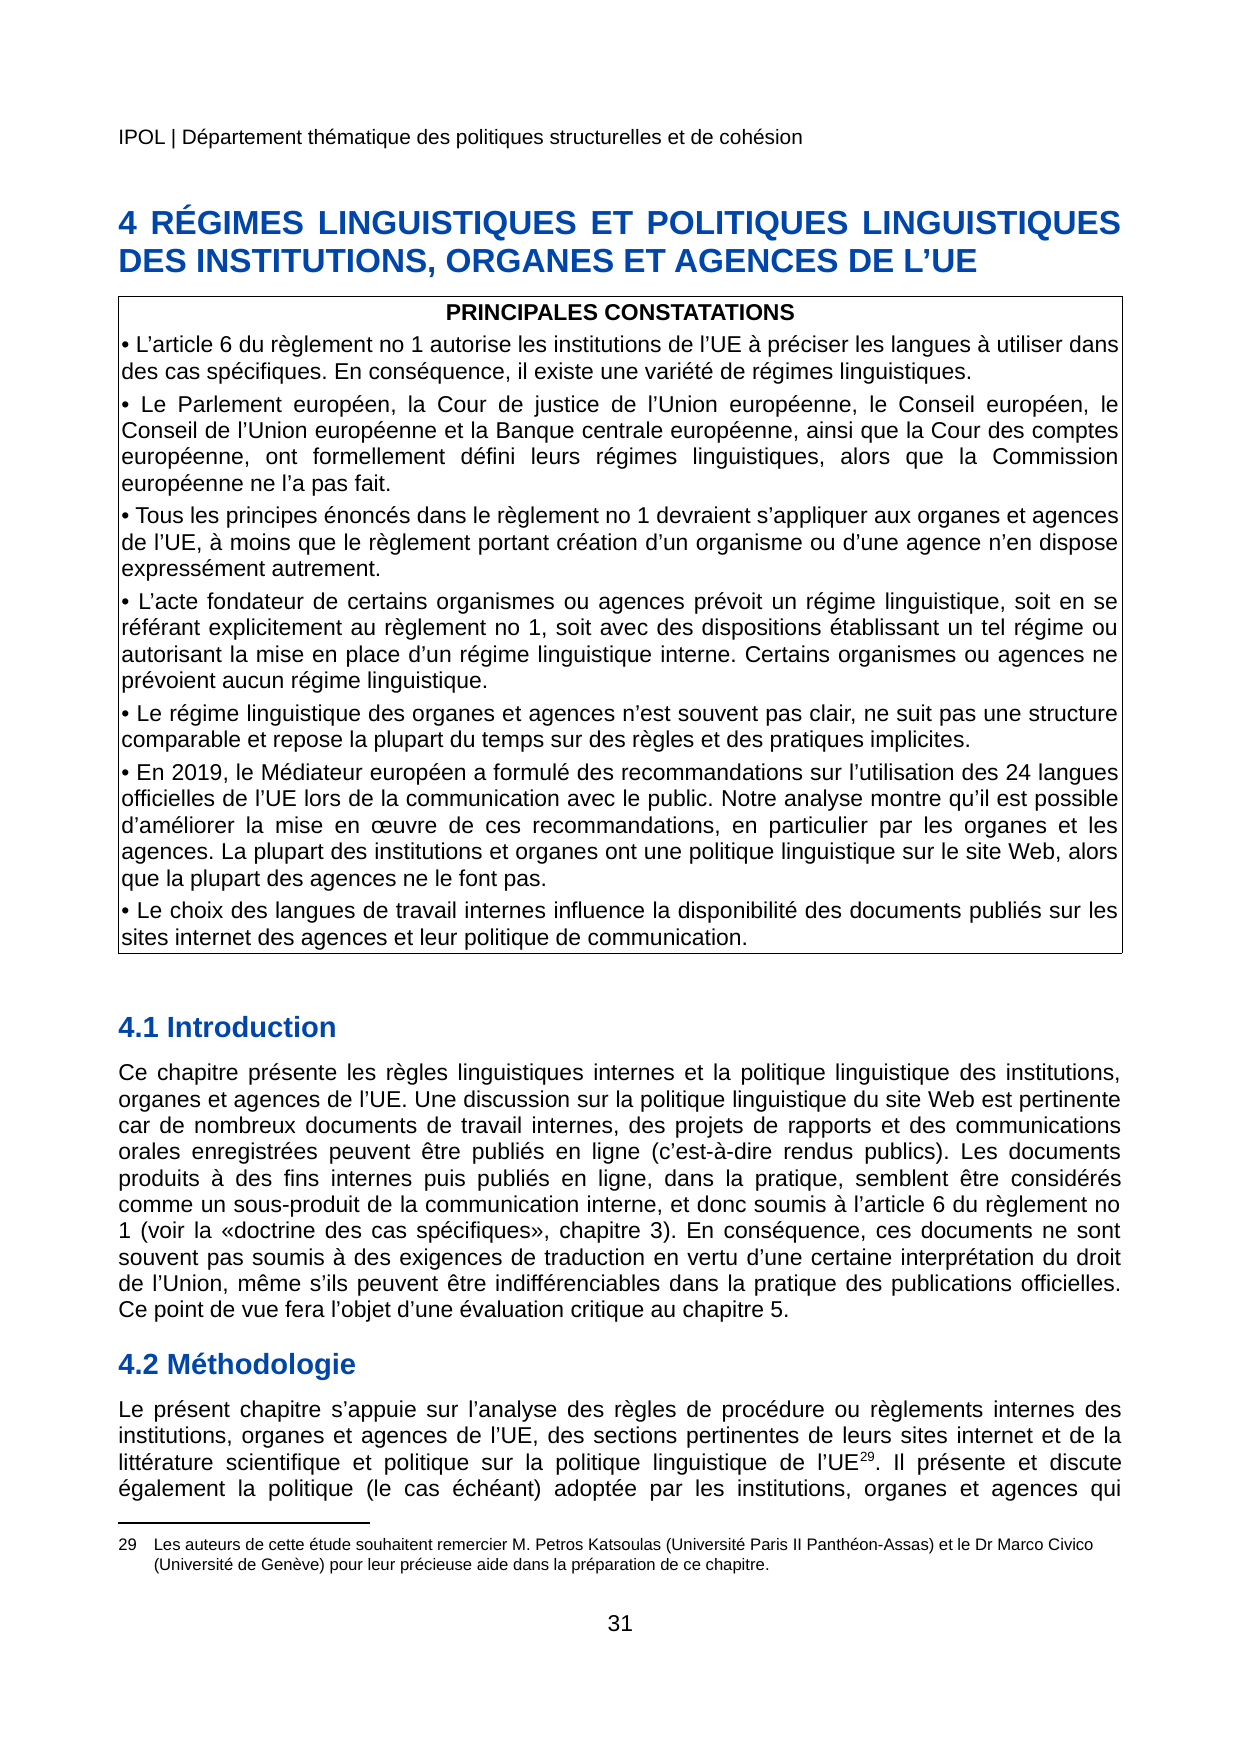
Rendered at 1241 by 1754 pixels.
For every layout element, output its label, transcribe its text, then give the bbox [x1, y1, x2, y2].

text • Le Parlement européen, la Cour de justice de l’Union européenne, le Conseil européen, le Conseil de l’Union européenne et la Banque centrale européenne, ainsi que la Cour des comptes européenne, ont formellement défini leurs régimes linguistiques, alors que la Commission européenne ne l’a pas fait. [119, 388, 1122, 496]
text • Le régime linguistique des organes et agences n’est souvent pas clair, ne suit pas une structure comparable et repose la plupart du temps sur des règles et des pratiques implicites. [119, 697, 1122, 753]
text Le présent chapitre s’appuie sur l’analyse des règles de procédure ou règlements internes des institutions, organes et agences de l’UE, des sections pertinentes de leurs sites internet et de la littérature scientifique et politique sur la politique linguistique de l’UE. Il présente et discute également la politique (le cas échéant) adoptée par les institutions, organes et agences qui [118, 1396, 1122, 1501]
text PRINCIPALES CONSTATATIONS [119, 297, 1122, 325]
text • Tous les principes énoncés dans le règlement no 1 devraient s’appliquer aux organes et agences de l’UE, à moins que le règlement portant création d’un organisme ou d’une agence n’en dispose expressément autrement. [119, 499, 1122, 582]
subtitle 4 RÉGIMES LINGUISTIQUES ET POLITIQUES LINGUISTIQUES DES INSTITUTIONS, ORGANES ET AGENCES DE L’UE [118, 203, 1122, 280]
text • L’acte fondateur de certains organismes ou agences prévoit un régime linguistique, soit en se référant explicitement au règlement no 1, soit avec des dispositions établissant un tel régime ou autorisant la mise en place d’un régime linguistique interne. Certains organismes ou agences ne prévoient aucun régime linguistique. [119, 585, 1122, 693]
subtitle 4.1 Introduction [118, 1010, 1122, 1043]
text • L’article 6 du règlement no 1 autorise les institutions de l’UE à préciser les langues à utiliser dans des cas spécifiques. En conséquence, il existe une variété de régimes linguistiques. [119, 328, 1122, 384]
subtitle 4.2 Méthodologie [118, 1347, 1122, 1380]
text Ce chapitre présente les règles linguistiques internes et la politique linguistique des institutions, organes et agences de l’UE. Une discussion sur la politique linguistique du site Web est pertinente car de nombreux documents de travail internes, des projets de rapports et des communications orales enregistrées peuvent être publiés en ligne (c’est-à-dire rendus publics). Les documents produits à des fins internes puis publiés en ligne, dans la pratique, semblent être considérés comme un sous-produit de la communication interne, et donc soumis à l’article 6 du règlement no 1 (voir la «doctrine des cas spécifiques», chapitre 3). En conséquence, ces documents ne sont souvent pas soumis à des exigences de traduction en vertu d’une certaine interprétation du droit de l’Union, même s’ils peuvent être indifférenciables dans la pratique des publications officielles. Ce point de vue fera l’objet d’une évaluation critique au chapitre 5. [118, 1059, 1122, 1323]
text Les auteurs de cette étude souhaitent remercier M. Petros Katsoulas (Université Paris II Panthéon-Assas) et le Dr Marco Civico (Université de Genève) pour leur précieuse aide dans la préparation de ce chapitre. [118, 1535, 1122, 1573]
text • Le choix des langues de travail internes influence la disponibilité des documents publiés sur les sites internet des agences et leur politique de communication. [119, 894, 1122, 953]
text • En 2019, le Médiateur européen a formulé des recommandations sur l’utilisation des 24 langues officielles de l’UE lors de la communication avec le public. Notre analyse montre qu’il est possible d’améliorer la mise en œuvre de ces recommandations, en particulier par les organes et les agences. La plupart des institutions et organes ont une politique linguistique sur le site Web, alors que la plupart des agences ne le font pas. [119, 756, 1122, 891]
